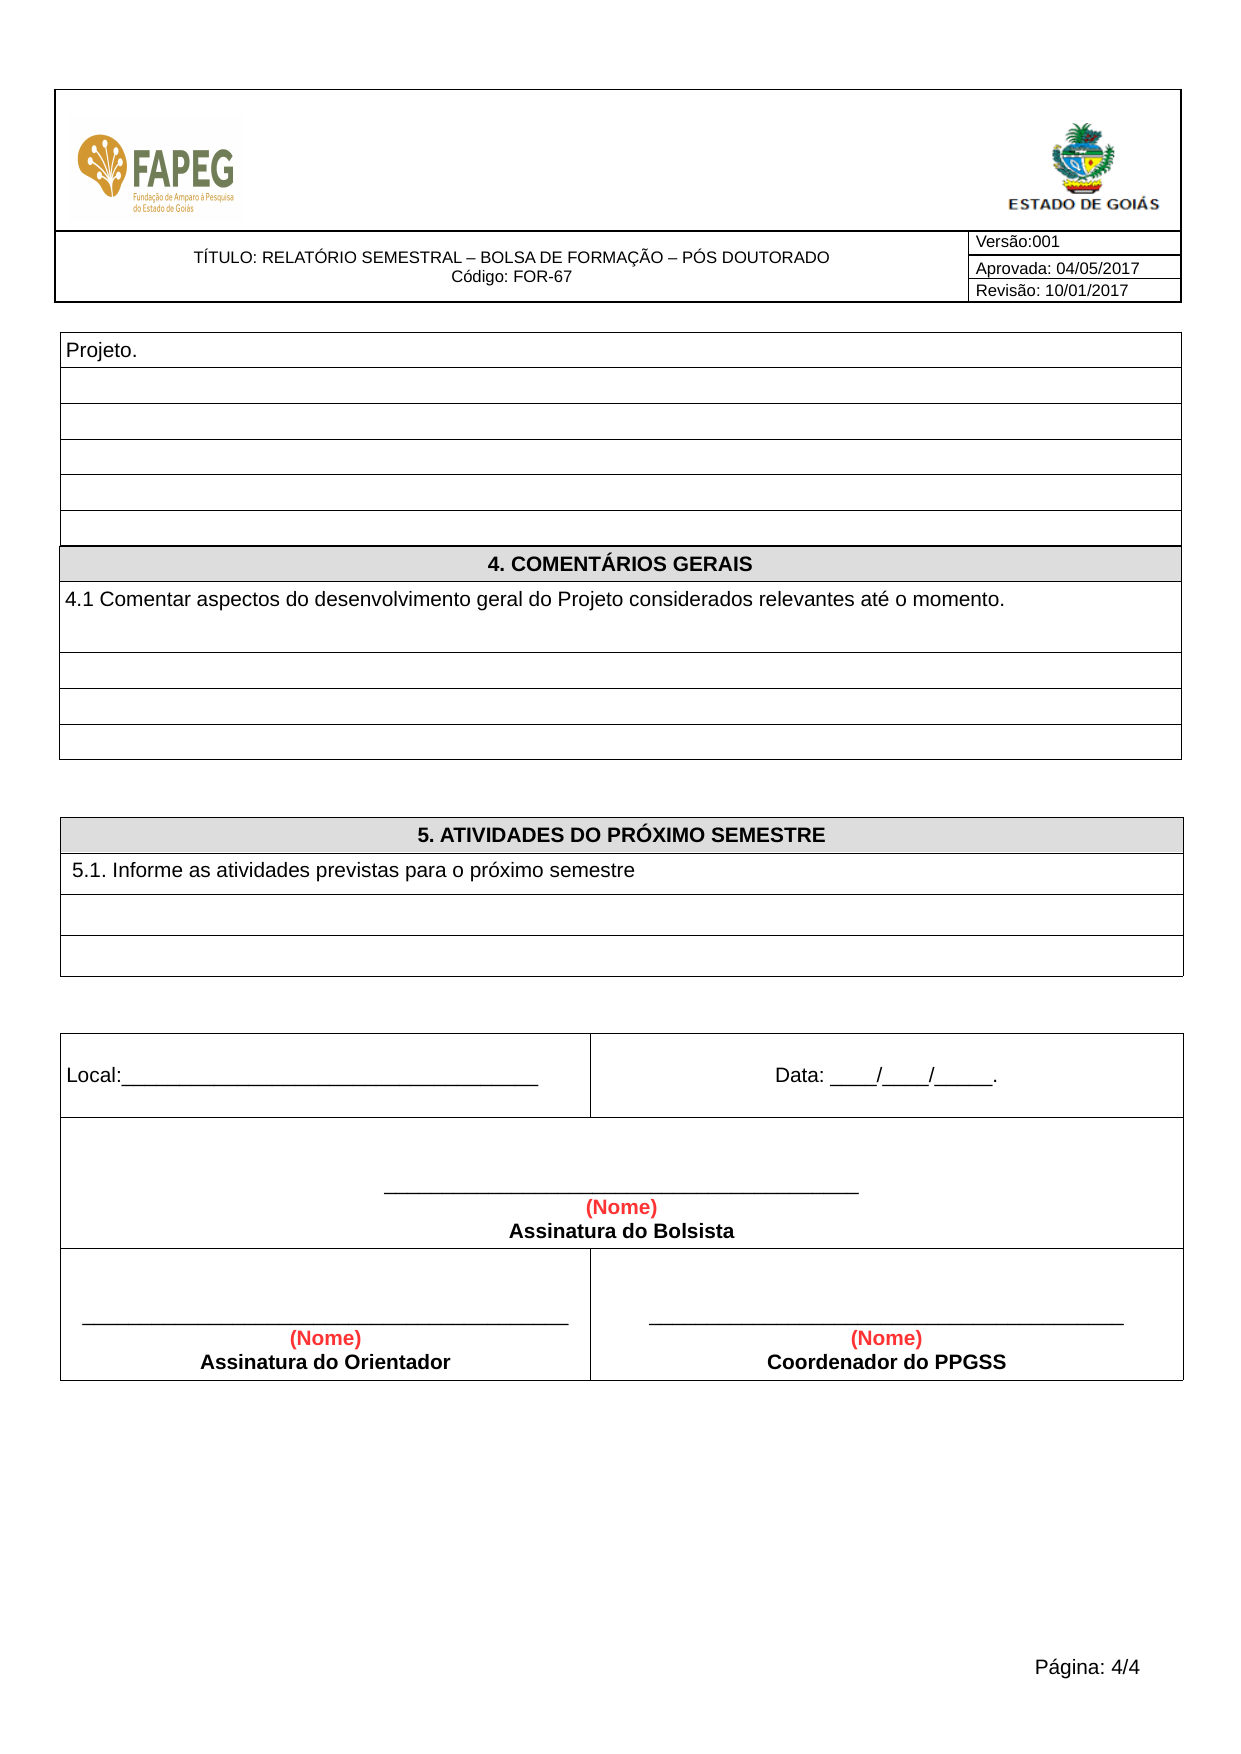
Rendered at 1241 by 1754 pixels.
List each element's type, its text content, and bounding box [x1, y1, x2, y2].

table_cell 5.1. Informe as atividades previstas para o próximo semestre [61, 854, 1183, 893]
table_header Local:____________________________________ [61, 1034, 590, 1117]
table_cell 4.1 Comentar aspectos do desenvolvimento geral do Projeto considerados relevantes até o momento. [60, 582, 1181, 617]
picture [68, 115, 246, 222]
table_cell _________________________________________ (Nome) Coordenador do PPGSS [591, 1249, 1183, 1380]
table_cell [61, 404, 1181, 438]
table_cell _________________________________________ (Nome) Assinatura do Bolsista [61, 1118, 1183, 1248]
table_cell [61, 895, 1183, 934]
table_header 4. COMENTÁRIOS GERAIS [60, 547, 1181, 581]
table_cell [60, 617, 1181, 652]
table_header Data: ____/____/_____. [591, 1034, 1183, 1117]
table_cell [61, 475, 1181, 510]
table_cell [60, 725, 1181, 759]
table_cell [61, 936, 1183, 976]
table_cell __________________________________________ (Nome) Assinatura do Orientador [61, 1249, 590, 1380]
table_cell Projeto. [61, 333, 1181, 367]
table_cell [60, 689, 1181, 723]
table_cell [60, 653, 1181, 688]
table_cell [61, 368, 1181, 403]
table_cell [61, 511, 1181, 545]
table_cell [61, 440, 1181, 474]
table_header 5. ATIVIDADES DO PRÓXIMO SEMESTRE [61, 818, 1183, 852]
